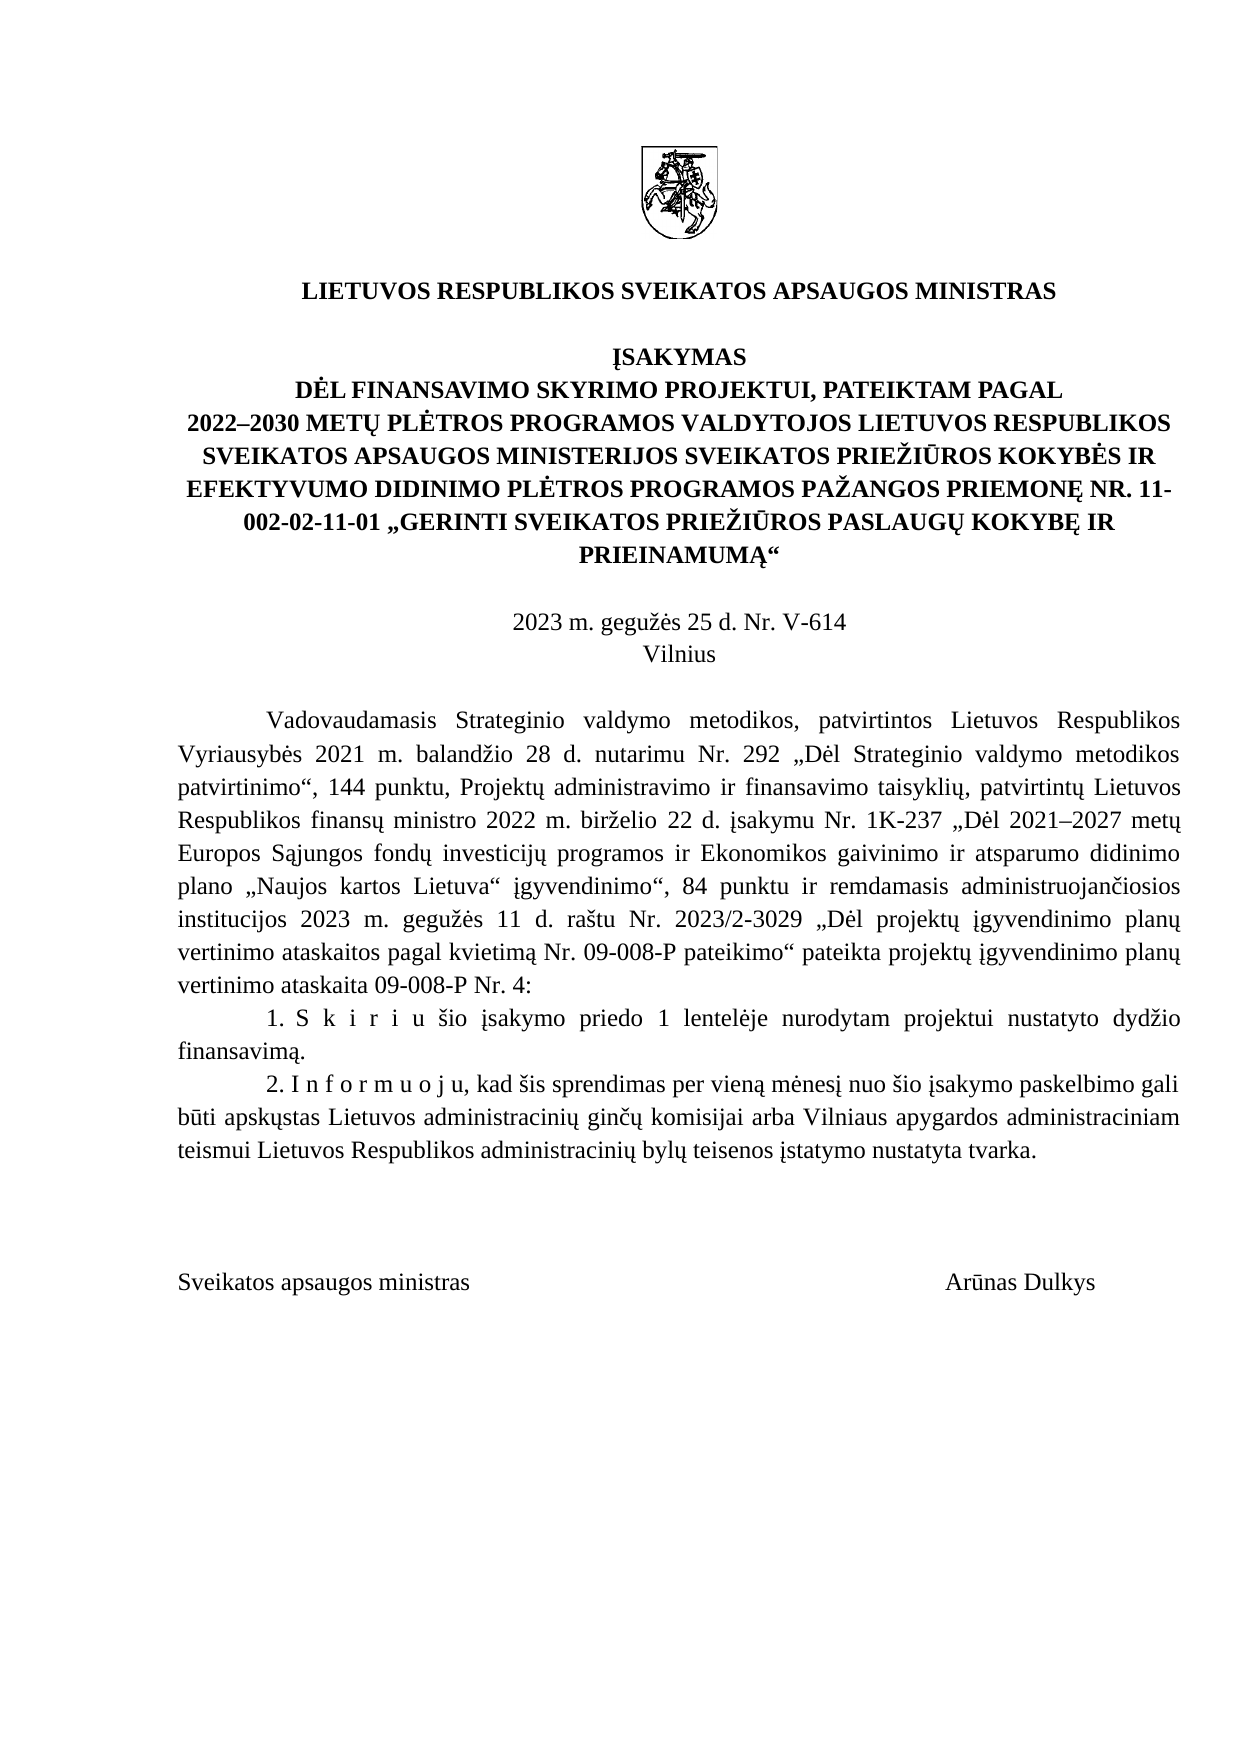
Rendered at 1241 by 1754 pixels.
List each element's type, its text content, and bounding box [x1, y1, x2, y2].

text Vilnius [177, 639, 1181, 668]
text 1. S k i r i u šio įsakymo priedo 1 lentelėje nurodytam projektui nustatyto dydžio finansavimą. [177, 1003, 1181, 1064]
text 2023 m. gegužės 25 d. Nr. V-614 [177, 607, 1181, 635]
text ĮSAKYMAS [177, 342, 1181, 371]
text Vadovaudamasis Strateginio valdymo metodikos, patvirtintos Lietuvos Respublikos Vyriausybės 2021 m. balandžio 28 d. nutarimu Nr. 292 „Dėl Strateginio valdymo metodikos patvirtinimo“, 144 punktu, Projektų administravimo ir finansavimo taisyklių, patvirtintų Lietuvos Respublikos finansų ministro 2022 m. birželio 22 d. įsakymu Nr. 1K-237 „Dėl 2021–2027 metų Europos Sąjungos fondų investicijų programos ir Ekonomikos gaivinimo ir atsparumo didinimo plano „Naujos kartos Lietuva“ įgyvendinimo“, 84 punktu ir remdamasis administruojančiosios institucijos 2023 m. gegužės 11 d. raštu Nr. 2023/2-3029 „Dėl projektų įgyvendinimo planų vertinimo ataskaitos pagal kvietimą Nr. 09-008-P pateikimo“ pateikta projektų įgyvendinimo planų vertinimo ataskaita 09-008-P Nr. 4: [177, 706, 1181, 998]
text 2022–2030 METŲ PLĖTROS PROGRAMOS VALDYTOJOS LIETUVOS RESPUBLIKOS SVEIKATOS APSAUGOS MINISTERIJOS SVEIKATOS PRIEŽIŪROS KOKYBĖS IR EFEKTYVUMO DIDINIMO PLĖTROS PROGRAMOS PAŽANGOS PRIEMONĘ NR. 11-002-02-11-01 „GERINTI SVEIKATOS PRIEŽIŪROS PASLAUGŲ KOKYBĘ IR PRIEINAMUMĄ“ [177, 408, 1181, 569]
text DĖL FINANSAVIMO SKYRIMO PROJEKTUI, PATEIKTAM PAGAL [177, 375, 1181, 404]
text 2. I n f o r m u o j u, kad šis sprendimas per vieną mėnesį nuo šio įsakymo paskelbimo gali būti apskųstas Lietuvos administracinių ginčų komisijai arba Vilniaus apygardos administraciniam teismui Lietuvos Respublikos administracinių bylų teisenos įstatymo nustatyta tvarka. [177, 1069, 1181, 1164]
text Sveikatos apsaugos ministras Arūnas Dulkys [177, 1267, 1181, 1296]
text LIETUVOS RESPUBLIKOS SVEIKATOS APSAUGOS MINISTRAS [177, 276, 1181, 305]
